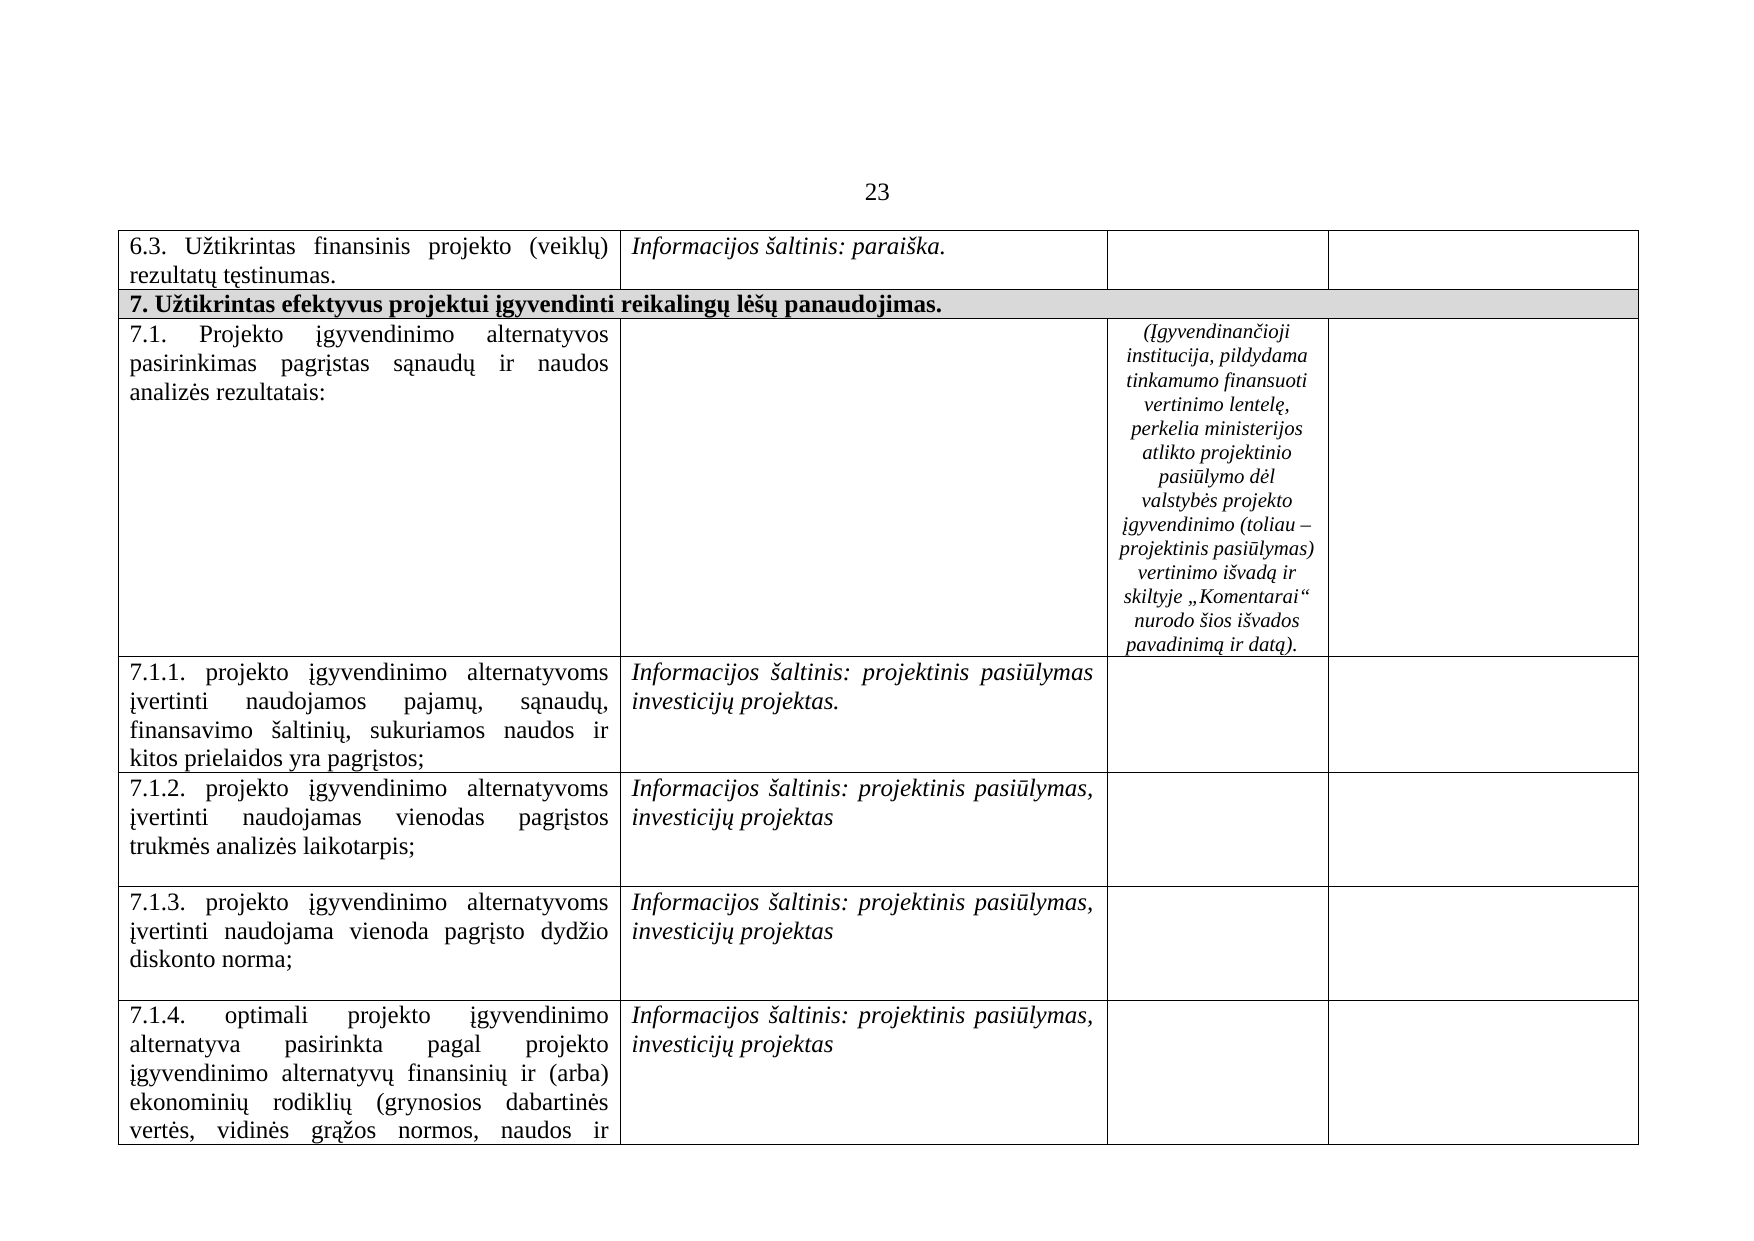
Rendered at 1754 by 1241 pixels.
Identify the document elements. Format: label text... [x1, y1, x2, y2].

table_cell [1329, 887, 1638, 999]
table_cell [1329, 231, 1638, 288]
table_cell Informacijos šaltinis: projektinis pasiūlymas, investicijų projektas [621, 887, 1107, 999]
table_cell [621, 319, 1107, 656]
table_cell [1329, 657, 1638, 772]
table_cell [1108, 887, 1328, 999]
table_cell (Įgyvendinančioji institucija, pildydama tinkamumo finansuoti vertinimo lentelę, perkelia ministerijos atlikto projektinio pasiūlymo dėl valstybės projekto įgyvendinimo (toliau – projektinis pasiūlymas) vertinimo išvadą ir skiltyje „Komentarai“ nurodo šios išvados pavadinimą ir datą). [1108, 319, 1328, 656]
table_cell [1108, 773, 1328, 886]
table_cell Informacijos šaltinis: projektinis pasiūlymas investicijų projektas. [621, 657, 1107, 772]
table_cell 7. Užtikrintas efektyvus projektui įgyvendinti reikalingų lėšų panaudojimas. [119, 290, 1638, 318]
table_cell [1329, 319, 1638, 656]
table_cell 7.1.4. optimali projekto įgyvendinimo alternatyva pasirinkta pagal projekto įgyvendinimo alternatyvų finansinių ir (arba) ekonominių rodiklių (grynosios dabartinės vertės, vidinės grąžos normos, naudos ir [119, 1001, 620, 1144]
table_cell [1329, 773, 1638, 886]
table_cell Informacijos šaltinis: projektinis pasiūlymas, investicijų projektas [621, 1001, 1107, 1144]
table_cell 7.1. Projekto įgyvendinimo alternatyvos pasirinkimas pagrįstas sąnaudų ir naudos analizės rezultatais: [119, 319, 620, 656]
table_cell Informacijos šaltinis: projektinis pasiūlymas, investicijų projektas [621, 773, 1107, 886]
table_cell 7.1.2. projekto įgyvendinimo alternatyvoms įvertinti naudojamas vienodas pagrįstos trukmės analizės laikotarpis; [119, 773, 620, 886]
table_cell [1329, 1001, 1638, 1144]
table_cell [1108, 1001, 1328, 1144]
table_cell 7.1.1. projekto įgyvendinimo alternatyvoms įvertinti naudojamos pajamų, sąnaudų, finansavimo šaltinių, sukuriamos naudos ir kitos prielaidos yra pagrįstos; [119, 657, 620, 772]
table_cell 7.1.3. projekto įgyvendinimo alternatyvoms įvertinti naudojama vienoda pagrįsto dydžio diskonto norma; [119, 887, 620, 999]
table_cell [1108, 231, 1328, 288]
table_cell Informacijos šaltinis: paraiška. [621, 231, 1107, 288]
table_cell 6.3. Užtikrintas finansinis projekto (veiklų) rezultatų tęstinumas. [119, 231, 620, 288]
table_cell [1108, 657, 1328, 772]
